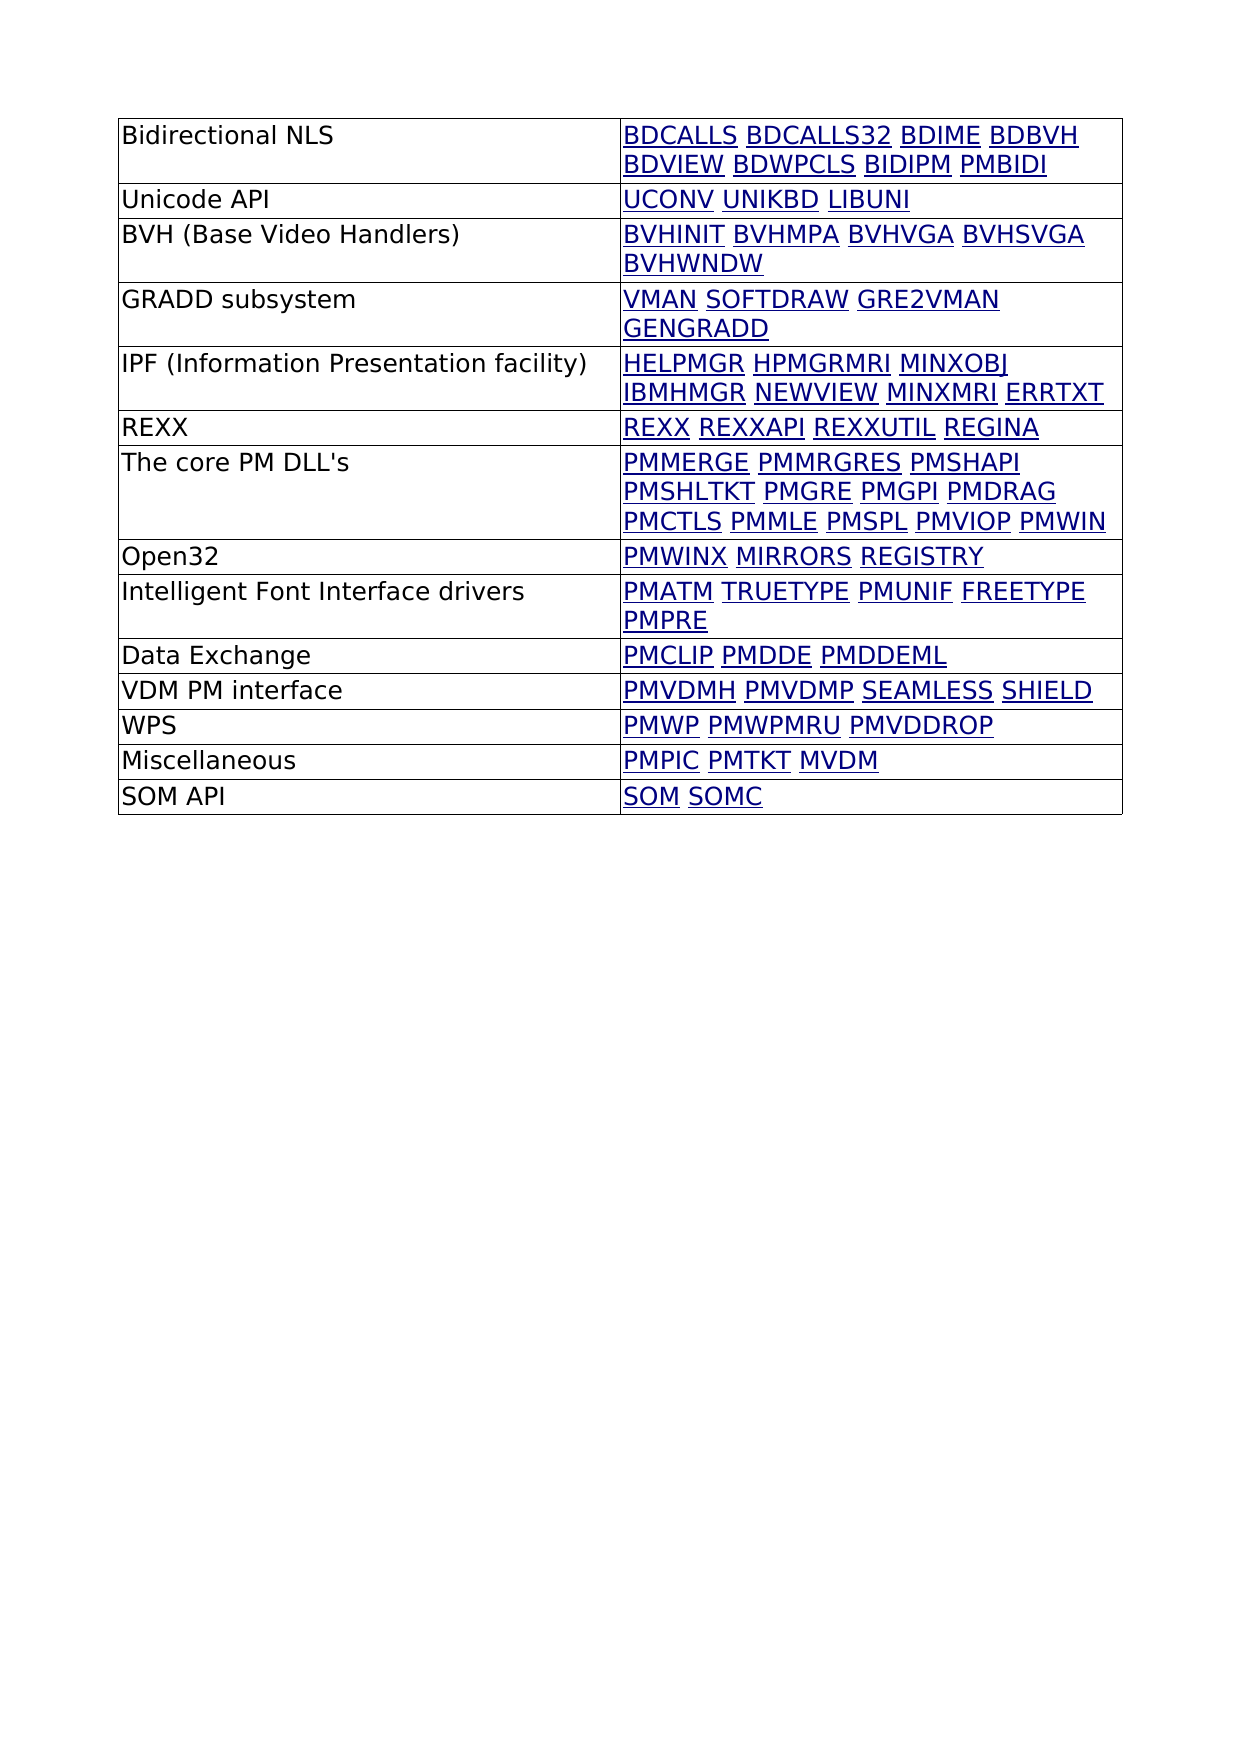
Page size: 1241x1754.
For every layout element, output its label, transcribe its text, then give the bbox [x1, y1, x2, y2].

table_cell VMAN SOFTDRAW GRE2VMAN GENGRADD [621, 283, 1122, 346]
table_cell REXX [119, 411, 620, 445]
table_cell Intelligent Font Interface drivers [119, 575, 620, 638]
table_cell Unicode API [119, 184, 620, 217]
table_cell UCONV UNIKBD LIBUNI [621, 184, 1122, 217]
table_cell BVH (Base Video Handlers) [119, 219, 620, 282]
table_cell WPS [119, 710, 620, 743]
table_cell PMMERGE PMMRGRES PMSHAPI PMSHLTKT PMGRE PMGPI PMDRAG PMCTLS PMMLE PMSPL PMVIOP PMWIN [621, 446, 1122, 539]
table_cell REXX REXXAPI REXXUTIL REGINA [621, 411, 1122, 445]
table_cell PMCLIP PMDDE PMDDEML [621, 639, 1122, 673]
table_cell SOM SOMC [621, 780, 1122, 814]
table_cell SOM API [119, 780, 620, 814]
table_cell IPF (Information Presentation facility) [119, 347, 620, 410]
table_cell Bidirectional NLS [119, 119, 620, 182]
table_cell Miscellaneous [119, 745, 620, 779]
table_cell Open32 [119, 540, 620, 574]
table_cell The core PM DLL's [119, 446, 620, 539]
table_cell HELPMGR HPMGRMRI MINXOBJ IBMHMGR NEWVIEW MINXMRI ERRTXT [621, 347, 1122, 410]
table_cell VDM PM interface [119, 674, 620, 708]
table_cell PMATM TRUETYPE PMUNIF FREETYPE PMPRE [621, 575, 1122, 638]
table_cell GRADD subsystem [119, 283, 620, 346]
table_cell PMWINX MIRRORS REGISTRY [621, 540, 1122, 574]
table_cell BVHINIT BVHMPA BVHVGA BVHSVGA BVHWNDW [621, 219, 1122, 282]
table_cell Data Exchange [119, 639, 620, 673]
table_cell PMWP PMWPMRU PMVDDROP [621, 710, 1122, 743]
table_cell PMVDMH PMVDMP SEAMLESS SHIELD [621, 674, 1122, 708]
table_cell PMPIC PMTKT MVDM [621, 745, 1122, 779]
table_cell BDCALLS BDCALLS32 BDIME BDBVH BDVIEW BDWPCLS BIDIPM PMBIDI [621, 119, 1122, 182]
